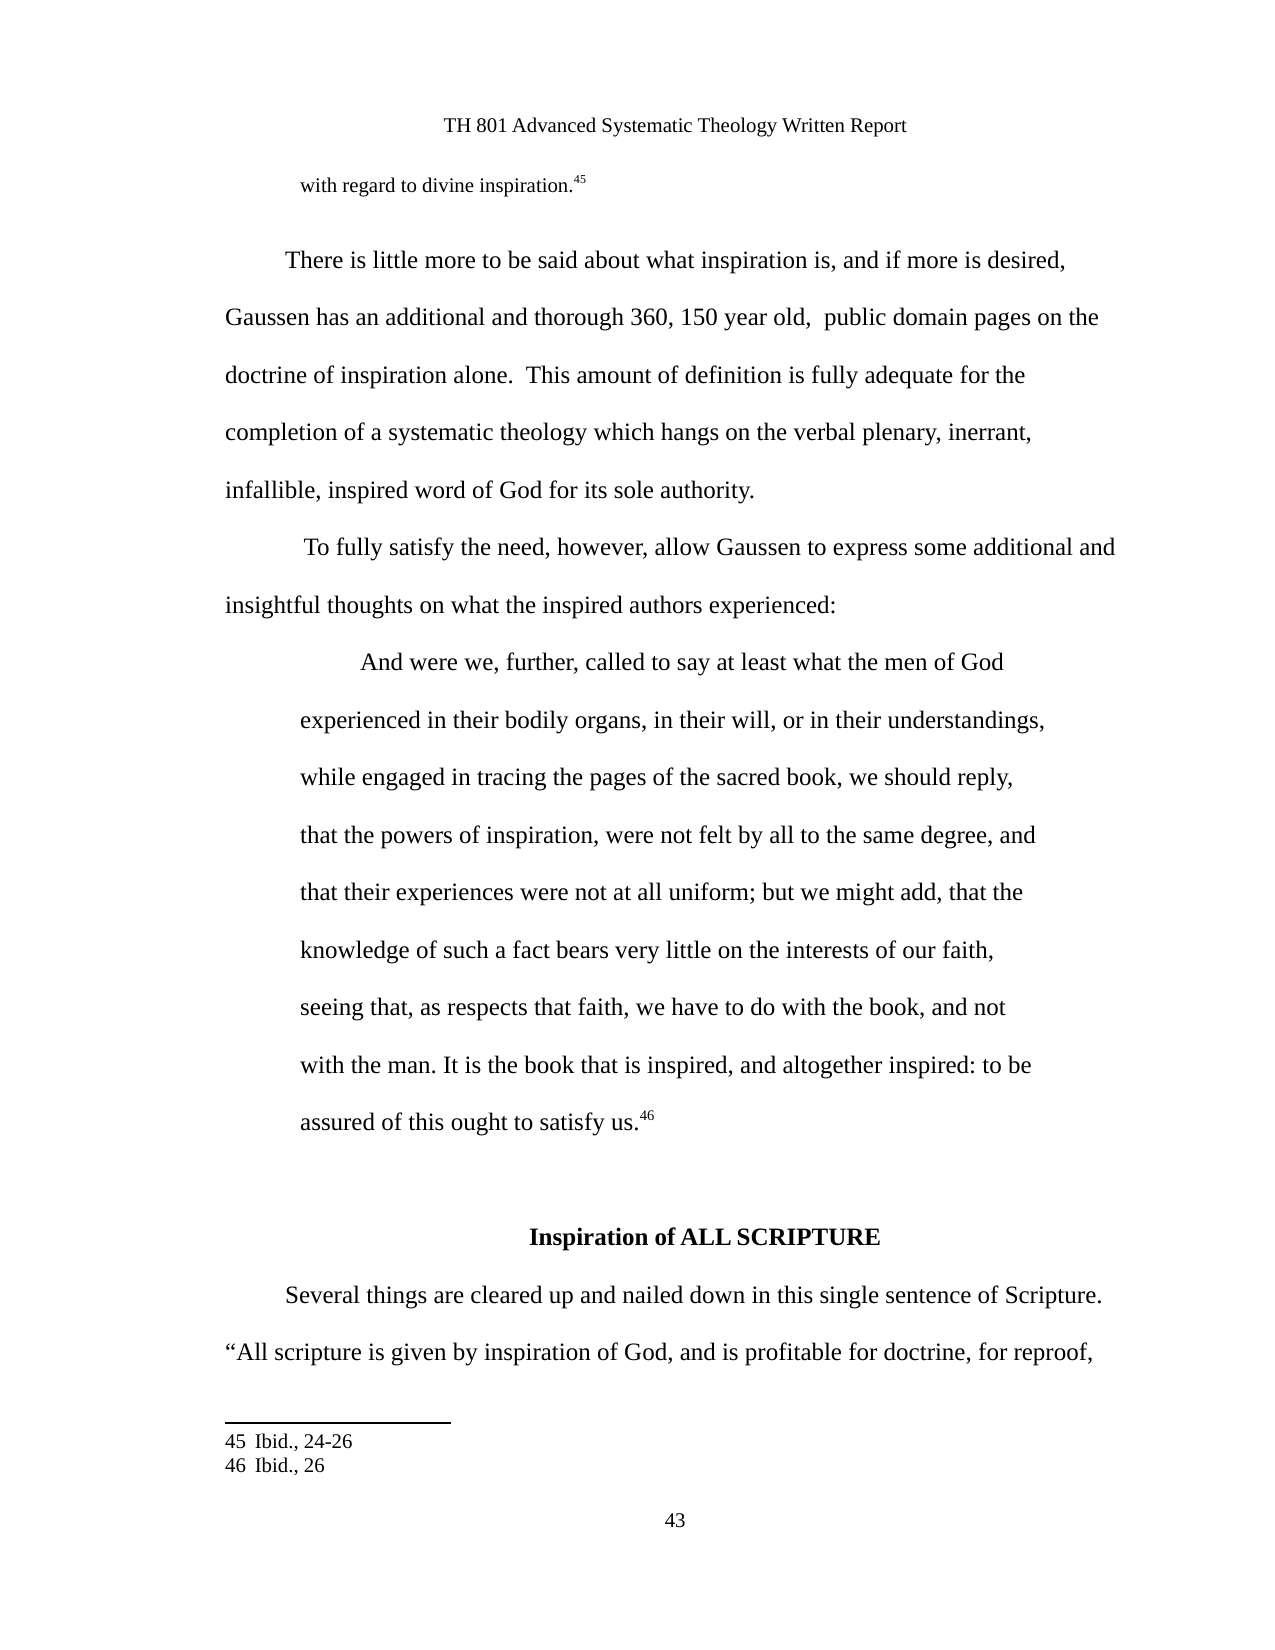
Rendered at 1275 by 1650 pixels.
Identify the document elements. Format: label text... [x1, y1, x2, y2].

text Ibid., 26 [225, 1453, 1125, 1477]
text Ibid., 24-26 [225, 1429, 1125, 1453]
text with regard to divine inspiration. [300, 172, 1050, 197]
text Several things are cleared up and nailed down in this single sentence of Scripture. “All scripture is given by inspiration of God, and is profitable for doctrine, for reproof, [225, 1280, 1125, 1366]
subtitle Inspiration of ALL SCRIPTURE [225, 1222, 1125, 1251]
text And were we, further, called to say at least what the men of God experienced in their bodily organs, in their will, or in their understandings, while engaged in tracing the pages of the sacred book, we should reply, that the powers of inspiration, were not felt by all to the same degree, and that their experiences were not at all uniform; but we might add, that the knowledge of such a fact bears very little on the interests of our faith, seeing that, as respects that faith, we have to do with the book, and not with the man. It is the book that is inspired, and altogether inspired: to be assured of this ought to satisfy us. [300, 647, 1050, 1136]
text There is little more to be said about what inspiration is, and if more is desired, Gaussen has an additional and thorough 360, 150 year old, public domain pages on the doctrine of inspiration alone. This amount of definition is fully adequate for the completion of a systematic theology which hangs on the verbal plenary, inerrant, infallible, inspired word of God for its sole authority. [225, 245, 1125, 503]
text To fully satisfy the need, however, allow Gaussen to express some additional and insightful thoughts on what the inspired authors experienced: [225, 532, 1125, 618]
